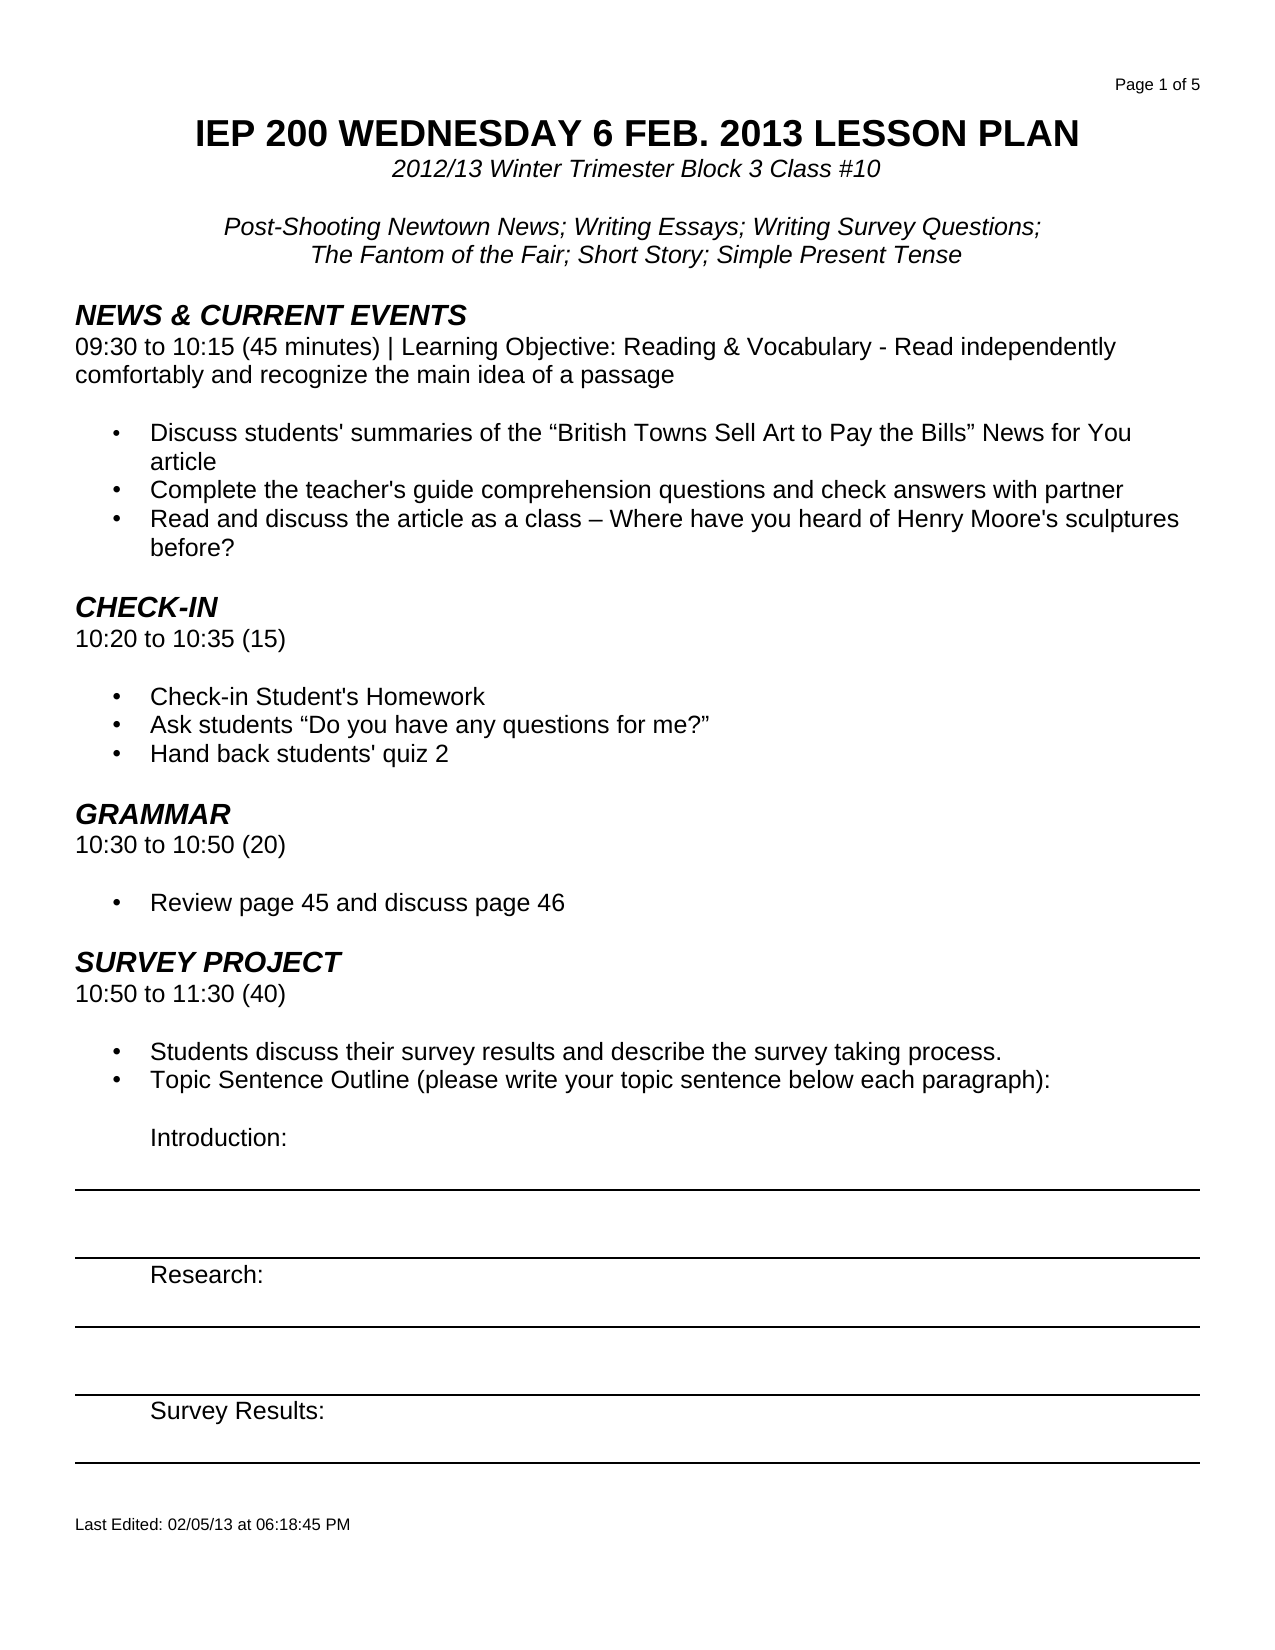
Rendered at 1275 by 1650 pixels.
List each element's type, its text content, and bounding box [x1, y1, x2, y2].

text 10:50 to 11:30 (40) [75, 979, 1200, 1008]
text 10:20 to 10:35 (15) [75, 624, 1200, 653]
list Discuss students' summaries of the “British Towns Sell Art to Pay the Bills” News for You article [112, 418, 1200, 475]
subtitle GRAMMAR [75, 797, 1200, 830]
subtitle CHECK-IN [75, 590, 1200, 624]
text 2012/13 Winter Trimester Block 3 Class #10 [75, 154, 1200, 183]
text 10:30 to 10:50 (20) [75, 830, 1200, 859]
text The Fantom of the Fair; Short Story; Simple Present Tense [75, 240, 1200, 269]
text Survey Results: [150, 1396, 1200, 1425]
subtitle NEWS & CURRENT EVENTS [75, 298, 1200, 331]
text Research: [150, 1259, 1200, 1288]
list Hand back students' quiz 2 [112, 739, 1200, 768]
list Check-in Student's Homework [112, 681, 1200, 710]
list Read and discuss the article as a class – Where have you heard of Henry Moore's sculptures before? [112, 504, 1200, 562]
list Topic Sentence Outline (please write your topic sentence below each paragraph): [112, 1065, 1200, 1094]
list Students discuss their survey results and describe the survey taking process. [112, 1036, 1200, 1065]
text 09:30 to 10:15 (45 minutes) | Learning Objective: Reading & Vocabulary - Read independently comfortably and recognize the main idea of a passage [75, 331, 1200, 389]
list Ask students “Do you have any questions for me?” [112, 710, 1200, 739]
list Review page 45 and discuss page 46 [112, 888, 1200, 917]
list Complete the teacher's guide comprehension questions and check answers with partner [112, 475, 1200, 504]
text Introduction: [150, 1123, 1200, 1152]
subtitle IEP 200 WEDNESDAY 6 FEB. 2013 LESSON PLAN [75, 111, 1200, 154]
subtitle SURVEY PROJECT [75, 945, 1200, 979]
text Post-Shooting Newtown News; Writing Essays; Writing Survey Questions; [75, 212, 1200, 240]
